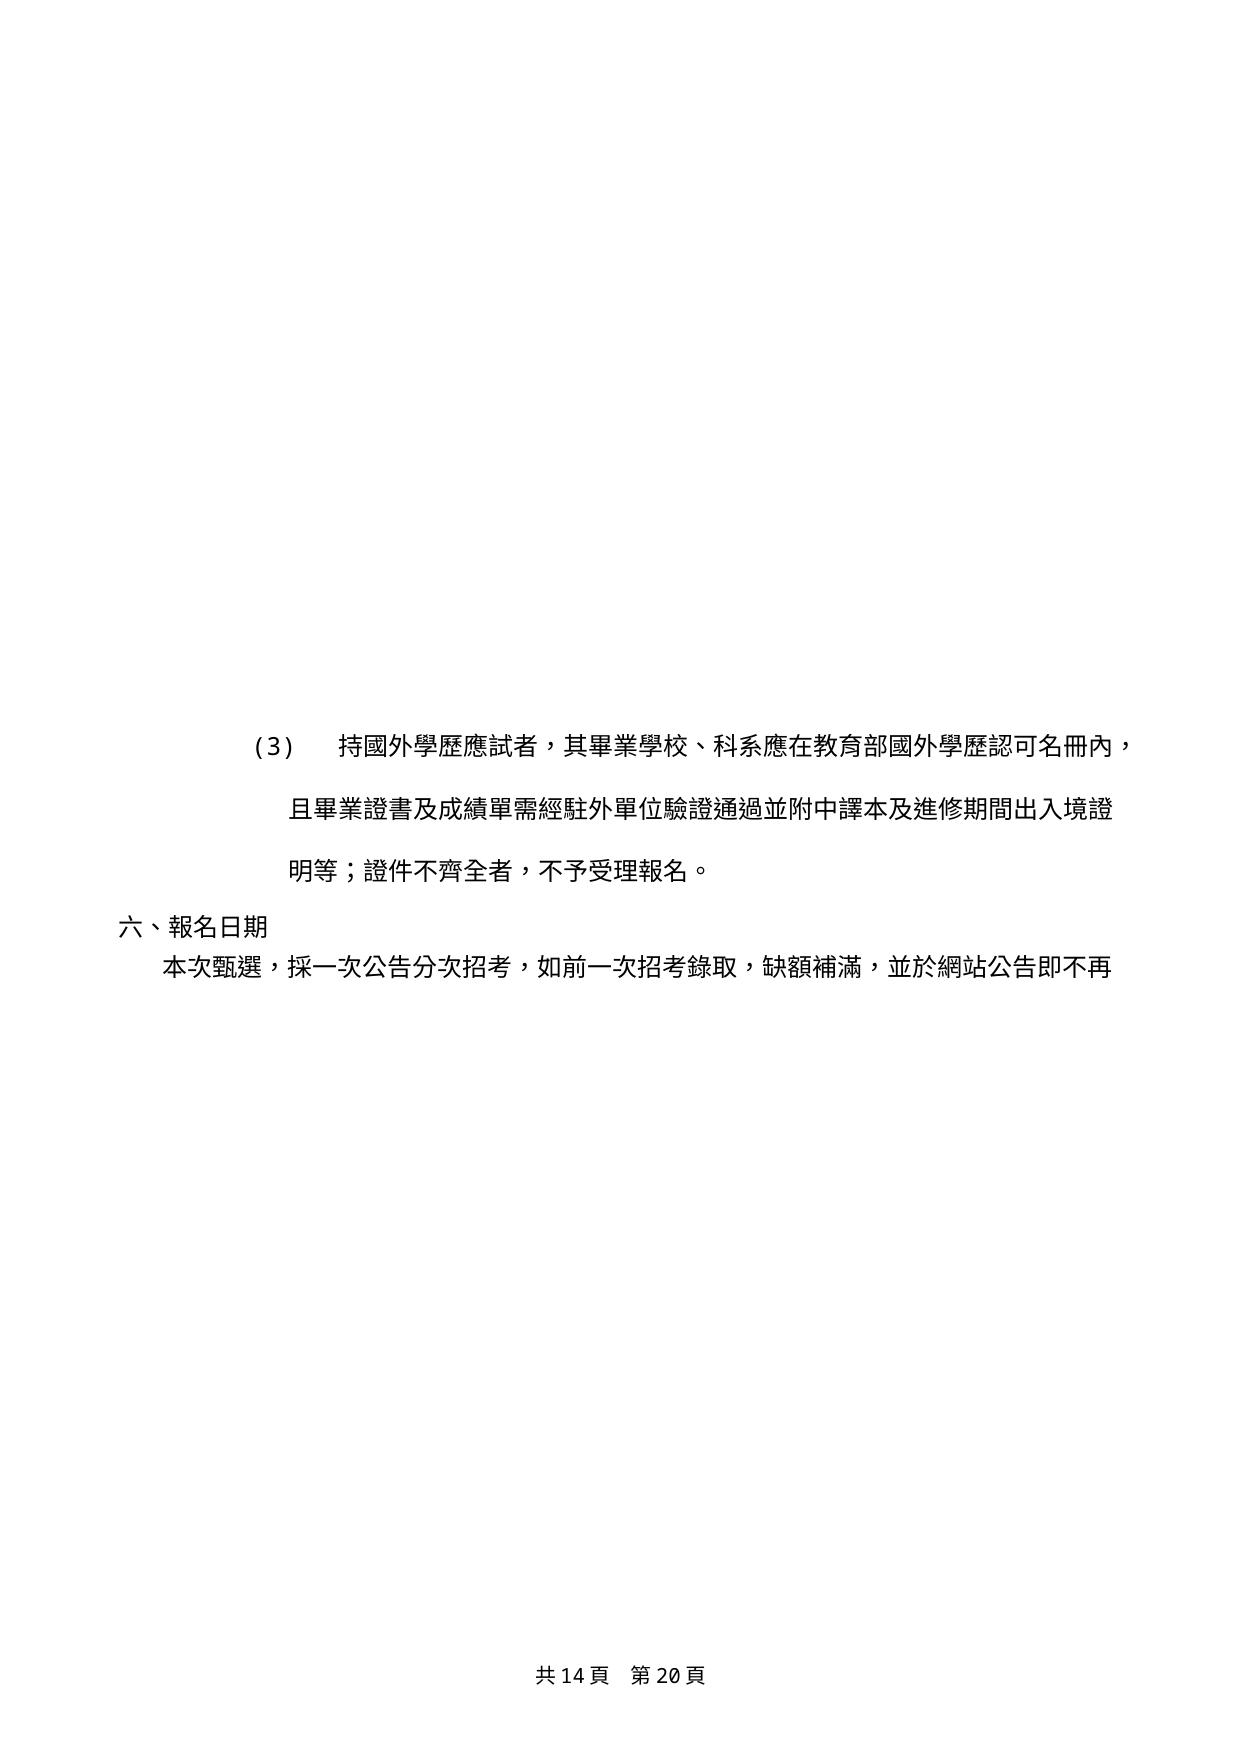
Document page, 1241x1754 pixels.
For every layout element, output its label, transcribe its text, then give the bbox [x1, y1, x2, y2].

list 持國外學歷應試者，其畢業學校、科系應在教育部國外學歷認可名冊內，且畢業證書及成績單需經駐外單位驗證通過並附中譯本及進修期間出入境證明等；證件不齊全者，不予受理報名。 [251, 703, 1122, 891]
text 六、報名日期 本次甄選，採一次公告分次招考，如前一次招考錄取，缺額補滿，並於網站公告即不再 [118, 908, 1122, 984]
